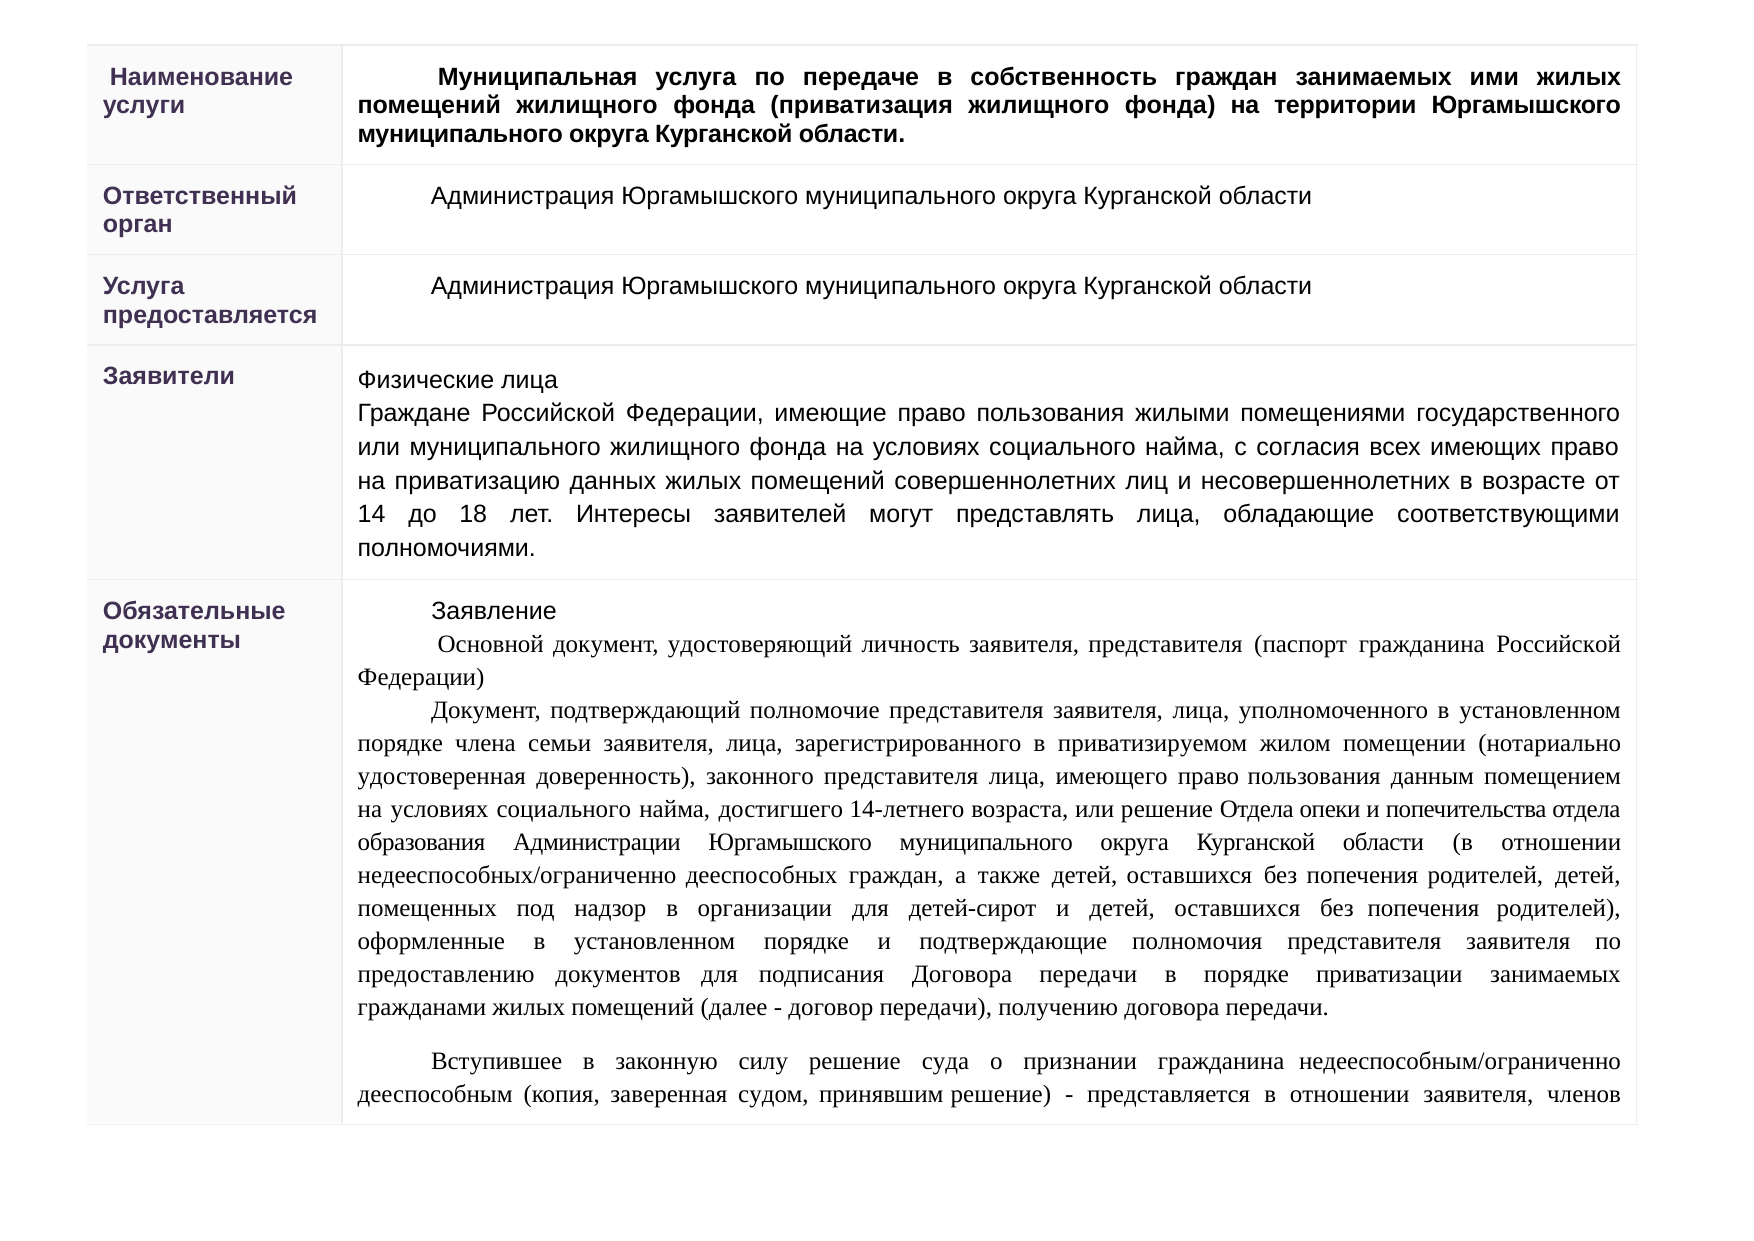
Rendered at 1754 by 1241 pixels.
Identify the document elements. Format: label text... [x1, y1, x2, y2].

table_cell Физические лица Граждане Российской Федерации, имеющие право пользования жилыми помещениями государственного или муниципального жилищного фонда на условиях социального найма, с согласия всех имеющих право на приватизацию данных жилых помещений совершеннолетних лиц и несовершеннолетних в возрасте от 14 до 18 лет. Интересы заявителей могут представлять лица, обладающие соответствующими полномочиями. [343, 346, 1636, 579]
table_cell Ответственный орган [87, 165, 341, 254]
table_cell Заявители [87, 346, 341, 579]
table_cell Услуга предоставляется [87, 255, 341, 344]
table_header Муниципальная услуга по передаче в собственность граждан занимаемых ими жилых помещений жилищного фонда (приватизация жилищного фонда) на территории Юргамышского муниципального округа Курганской области. [343, 46, 1636, 163]
table_cell Администрация Юргамышского муниципального округа Курганской области [343, 165, 1636, 254]
table_cell Администрация Юргамышского муниципального округа Курганской области [343, 255, 1636, 344]
table_cell Обязательные документы [87, 580, 341, 1123]
table_header Наименование услуги [87, 46, 341, 163]
table_cell Заявление Основной документ, удостоверяющий личность заявителя, представителя (паспорт гражданина Российской Федерации) Документ, подтверждающий полномочие представителя заявителя, лица, уполномоченного в установленном порядке члена семьи заявителя, лица, зарегистрированного в приватизируемом жилом помещении (нотариально удостоверенная доверенность), законного представителя лица, имеющего право пользования данным помещением на условиях социального найма, достигшего 14-летнего возраста, или решение Отдела опеки и попечительства отдела образования Администрации Юргамышского муниципального округа Курганской области (в отношении недееспособных/ограниченно дееспособных граждан, а также детей, оставшихся без попечения родителей, детей, помещенных под надзор в организации для детей-сирот и детей, оставшихся без попечения родителей), оформленные в установленном порядке и подтверждающие полномочия представителя заявителя по предоставлению документов для подписания Договора передачи в порядке приватизации занимаемых гражданами жилых помещений (далее - договор передачи), получению договора передачи. Вступившее в законную силу решение суда о признании гражданина недееспособным/ограниченно дееспособным (копия, заверенная судом, принявшим решение) - представляется в отношении заявителя, членов [343, 580, 1636, 1123]
